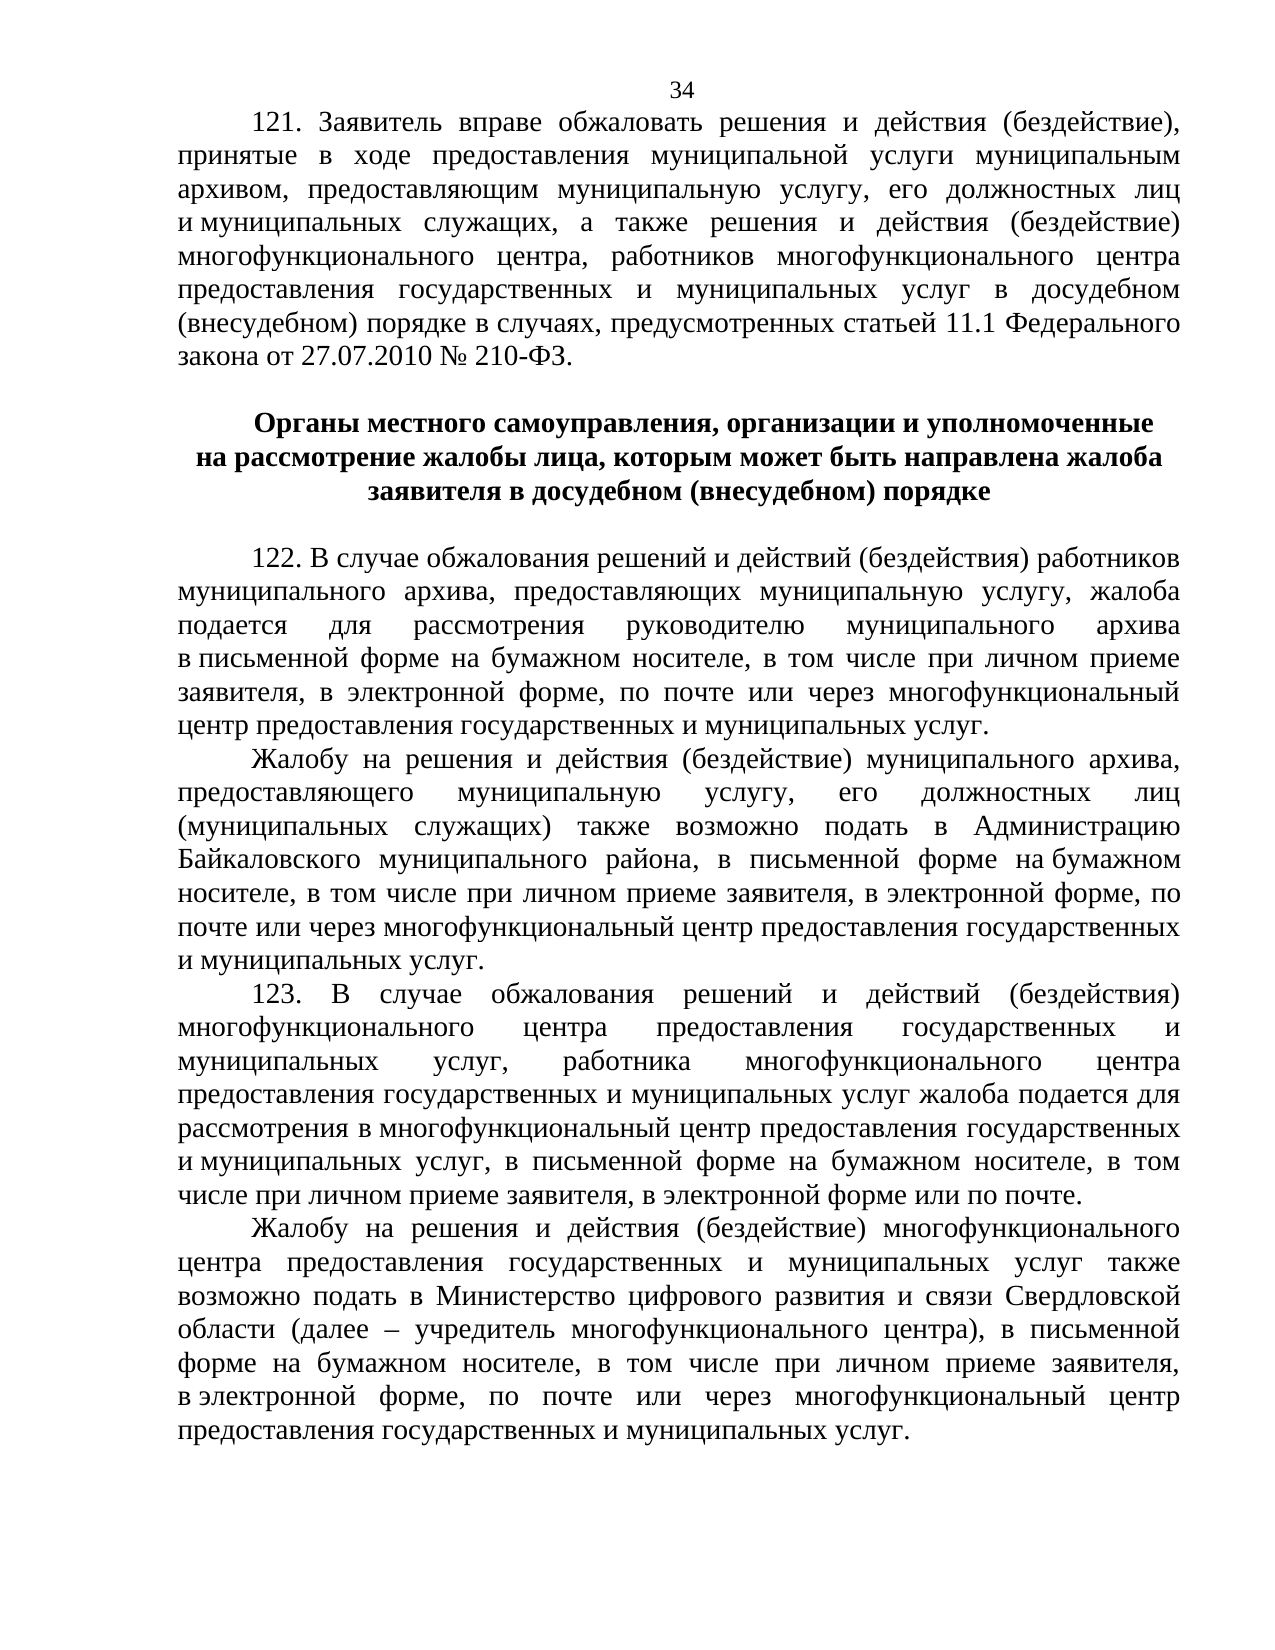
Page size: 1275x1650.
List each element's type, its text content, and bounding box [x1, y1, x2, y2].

text Органы местного самоуправления, организации и уполномоченные на рассмотрение жалобы лица, которым может быть направлена жалоба заявителя в досудебном (внесудебном) порядке [177, 406, 1181, 506]
text 121. Заявитель вправе обжаловать решения и действия (бездействие), принятые в ходе предоставления муниципальной услуги муниципальным архивом, предоставляющим муниципальную услугу, его должностных лиц и муниципальных служащих, а также решения и действия (бездействие) многофункционального центра, работников многофункционального центра предоставления государственных и муниципальных услуг в досудебном (внесудебном) порядке в случаях, предусмотренных статьей 11.1 Федерального закона от 27.07.2010 № 210-ФЗ. [177, 104, 1181, 372]
text 122. В случае обжалования решений и действий (бездействия) работников муниципального архива, предоставляющих муниципальную услугу, жалоба подается для рассмотрения руководителю муниципального архива в письменной форме на бумажном носителе, в том числе при личном приеме заявителя, в электронной форме, по почте или через многофункциональный центр предоставления государственных и муниципальных услуг. [177, 540, 1181, 741]
text Жалобу на решения и действия (бездействие) многофункционального центра предоставления государственных и муниципальных услуг также возможно подать в Министерство цифрового развития и связи Свердловской области (далее – учредитель многофункционального центра), в письменной форме на бумажном носителе, в том числе при личном приеме заявителя, в электронной форме, по почте или через многофункциональный центр предоставления государственных и муниципальных услуг. [177, 1211, 1181, 1445]
text 123. В случае обжалования решений и действий (бездействия) многофункционального центра предоставления государственных и муниципальных услуг, работника многофункционального центра предоставления государственных и муниципальных услуг жалоба подается для рассмотрения в многофункциональный центр предоставления государственных и муниципальных услуг, в письменной форме на бумажном носителе, в том числе при личном приеме заявителя, в электронной форме или по почте. [177, 976, 1181, 1211]
text Жалобу на решения и действия (бездействие) муниципального архива, предоставляющего муниципальную услугу, его должностных лиц (муниципальных служащих) также возможно подать в Администрацию Байкаловского муниципального района, в письменной форме на бумажном носителе, в том числе при личном приеме заявителя, в электронной форме, по почте или через многофункциональный центр предоставления государственных и муниципальных услуг. [177, 741, 1181, 976]
